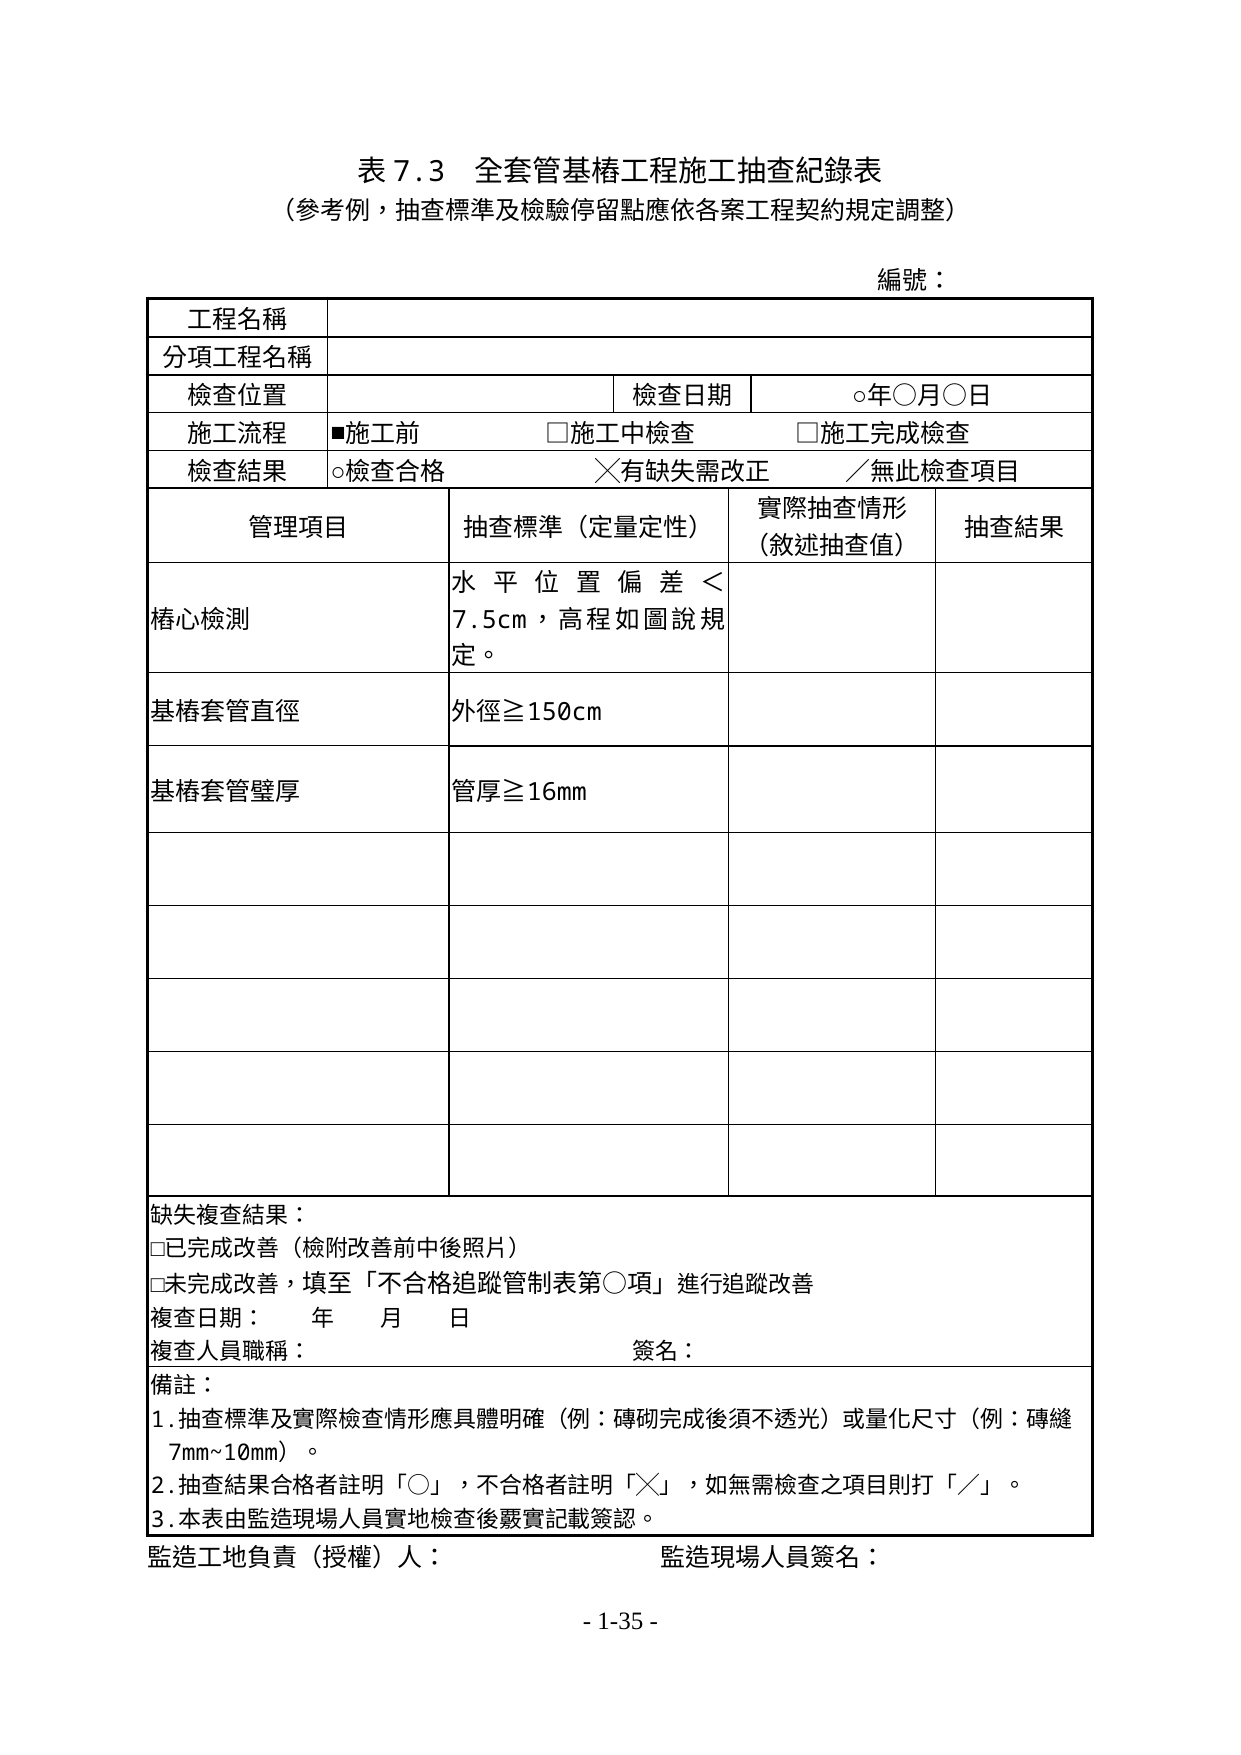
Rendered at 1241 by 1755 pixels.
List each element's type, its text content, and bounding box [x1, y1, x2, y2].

table_cell [936, 673, 1091, 745]
table_cell 缺失複查結果： □已完成改善（檢附改善前中後照片） □未完成改善，填至「不合格追蹤管制表第○項」進行追蹤改善 複查日期： 年 月 日 複查人員職稱： 簽名： [149, 1197, 1091, 1366]
table_cell [936, 747, 1091, 832]
table_cell 抽查標準（定量定性） [450, 489, 728, 561]
table_cell 分項工程名稱 [149, 338, 327, 374]
table_cell [729, 1052, 935, 1124]
table_cell 外徑≧150cm [450, 673, 728, 745]
table_header 工程名稱 [149, 300, 327, 336]
table_cell [936, 979, 1091, 1051]
text 監造工地負責（授權）人： 監造現場人員簽名： [148, 1537, 1093, 1573]
table_cell [729, 747, 935, 832]
table_cell [729, 673, 935, 745]
table_cell [936, 563, 1091, 672]
table_cell 備註： 1.抽查標準及實際檢查情形應具體明確（例：磚砌完成後須不透光）或量化尺寸（例：磚縫7mm~10mm）。 2.抽查結果合格者註明「○」，不合格者註明「╳」，如無需檢查之項目則打「／」。 3.本表由監造現場人員實地檢查後覈實記載簽認。 [149, 1367, 1091, 1534]
table_cell 檢查位置 [149, 376, 327, 412]
table_cell [729, 563, 935, 672]
table_cell [328, 376, 613, 412]
table_cell [936, 906, 1091, 978]
text 編號： [877, 260, 1093, 297]
table_cell [450, 1125, 728, 1195]
table_cell 管厚≧16mm [450, 747, 728, 832]
table_cell [149, 833, 448, 905]
table_cell ■施工前 □施工中檢查 □施工完成檢查 [328, 413, 1091, 449]
text （參考例，抽查標準及檢驗停留點應依各案工程契約規定調整） [148, 190, 1093, 226]
table_cell 樁心檢測 [149, 563, 448, 672]
table_cell [450, 906, 728, 978]
table_cell [450, 1052, 728, 1124]
table_cell 水平位置偏差＜7.5cm，高程如圖說規定。 [450, 563, 728, 672]
table_cell [729, 906, 935, 978]
table_cell [149, 979, 448, 1051]
table_cell [149, 906, 448, 978]
table_cell 抽查結果 [936, 489, 1091, 561]
table_cell [936, 833, 1091, 905]
table_cell 實際抽查情形 （敘述抽查值） [729, 489, 935, 561]
table_cell [149, 1052, 448, 1124]
table_cell [328, 338, 1091, 374]
table_cell [936, 1052, 1091, 1124]
table_cell ○年○月○日 [752, 376, 1091, 412]
table_cell [936, 1125, 1091, 1195]
table_cell [729, 833, 935, 905]
table_cell [729, 1125, 935, 1195]
text 表7.3 全套管基樁工程施工抽查紀錄表 [148, 148, 1093, 190]
table_cell [450, 979, 728, 1051]
table_cell [450, 833, 728, 905]
table_cell 基樁套管直徑 [149, 673, 448, 745]
table_cell 施工流程 [149, 413, 327, 449]
table_cell [729, 979, 935, 1051]
table_cell 管理項目 [149, 489, 448, 561]
table_header [328, 300, 1091, 336]
table_cell 檢查結果 [149, 451, 327, 487]
table_cell [149, 1125, 448, 1195]
table_cell ○檢查合格 ╳有缺失需改正 ／無此檢查項目 [328, 451, 1091, 487]
table_cell 檢查日期 [614, 376, 750, 412]
table_cell 基樁套管璧厚 [149, 746, 448, 832]
